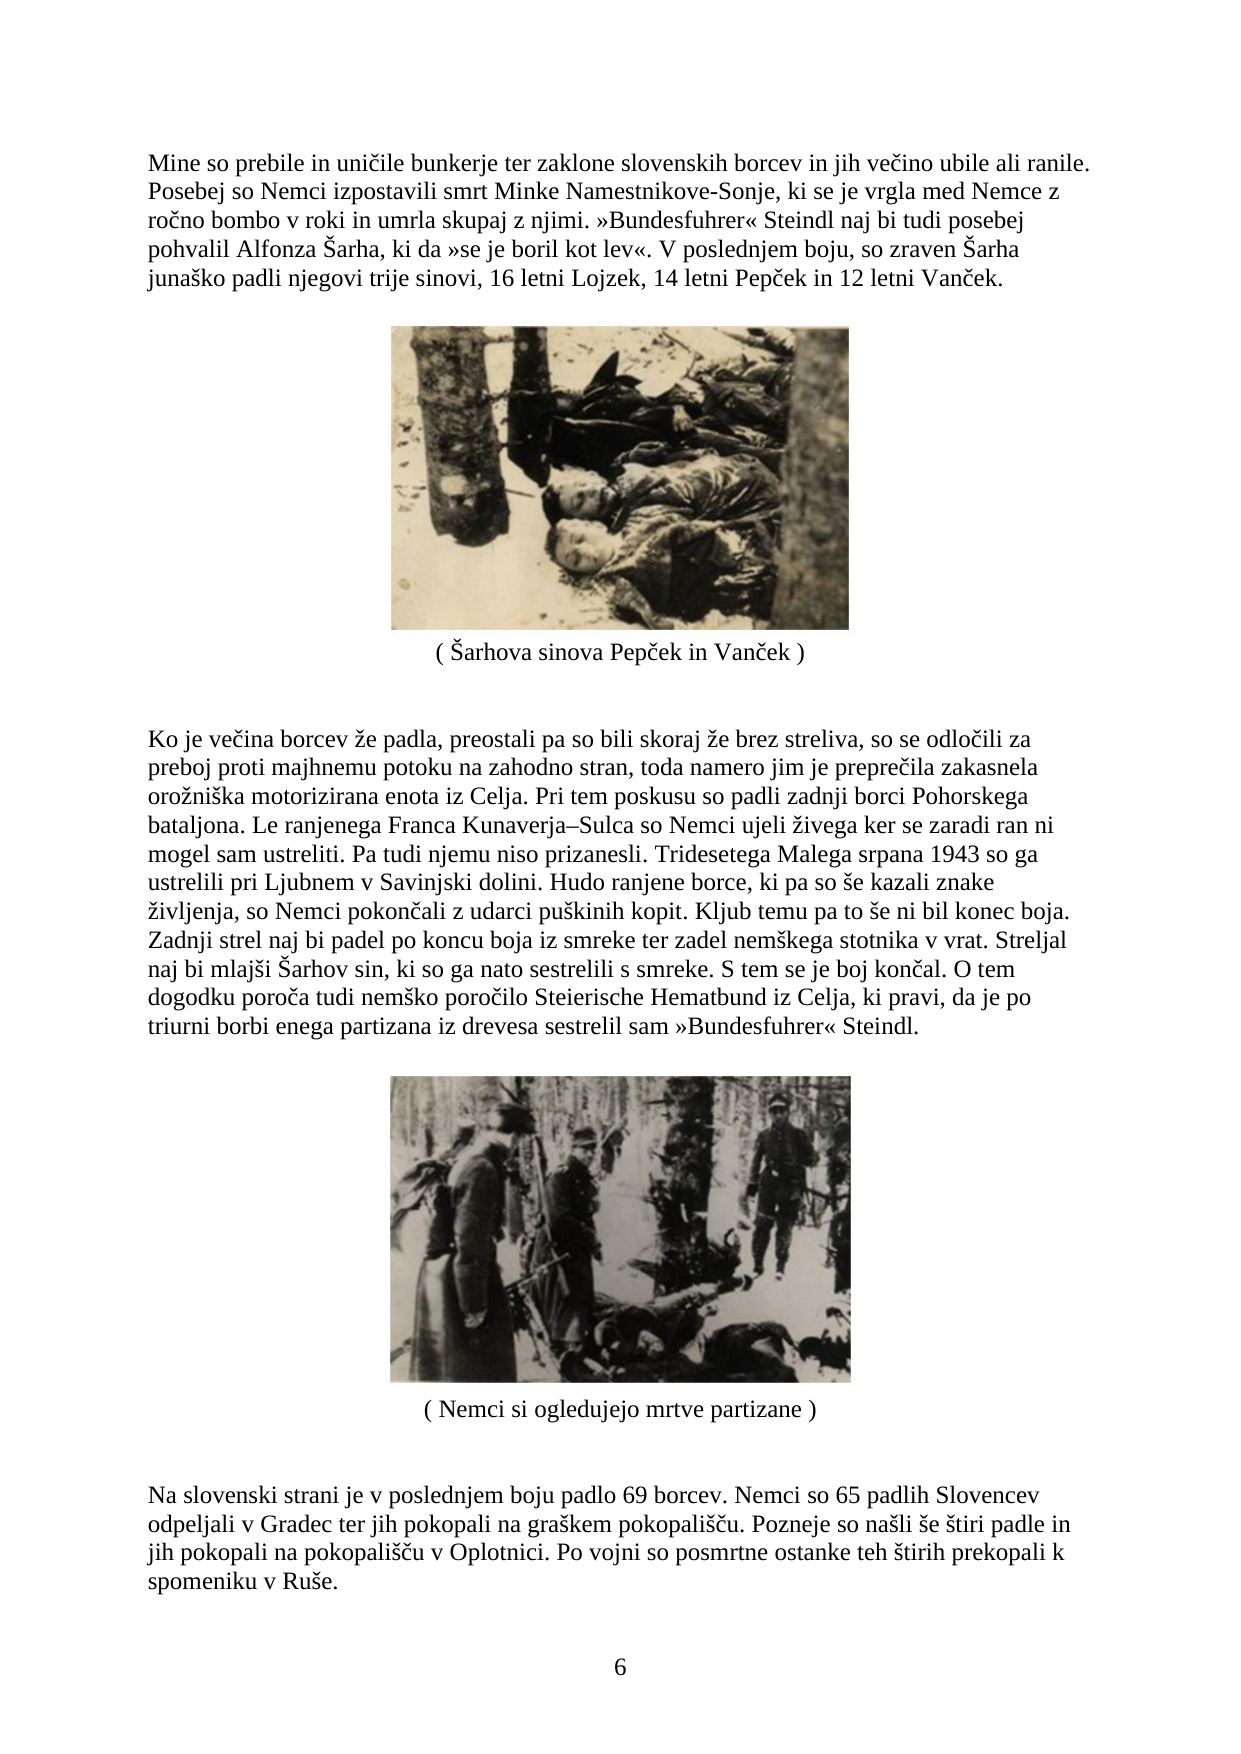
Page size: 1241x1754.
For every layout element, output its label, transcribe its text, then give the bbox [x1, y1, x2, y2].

picture [381, 1068, 860, 1394]
text Mine so prebile in uničile bunkerje ter zaklone slovenskih borcev in jih večino ubile ali ranile. Posebej so Nemci izpostavili smrt Minke Namestnikove-Sonje, ki se je vrgla med Nemce z ročno bombo v roki in umrla skupaj z njimi. »Bundesfuhrer« Steindl naj bi tudi posebej pohvalil Alfonza Šarha, ki da »se je boril kot lev«. V poslednjem boju, so zraven Šarha junaško padli njegovi trije sinovi, 16 letni Lojzek, 14 letni Pepček in 12 letni Vanček. [148, 148, 1093, 291]
text Ko je večina borcev že padla, preostali pa so bili skoraj že brez streliva, so se odločili za preboj proti majhnemu potoku na zahodno stran, toda namero jim je preprečila zakasnela orožniška motorizirana enota iz Celja. Pri tem poskusu so padli zadnji borci Pohorskega bataljona. Le ranjenega Franca Kunaverja–Sulca so Nemci ujeli živega ker se zaradi ran ni mogel sam ustreliti. Pa tudi njemu niso prizanesli. Tridesetega Malega srpana 1943 so ga ustrelili pri Ljubnem v Savinjski dolini. Hudo ranjene borce, ki pa so še kazali znake življenja, so Nemci pokončali z udarci puškinih kopit. Kljub temu pa to še ni bil konec boja. Zadnji strel naj bi padel po koncu boja iz smreke ter zadel nemškega stotnika v vrat. Streljal naj bi mlajši Šarhov sin, ki so ga nato sestrelili s smreke. S tem se je boj končal. O tem dogodku poroča tudi nemško poročilo Steierische Hematbund iz Celja, ki pravi, da je po triurni borbi enega partizana iz drevesa sestrelil sam »Bundesfuhrer« Steindl. [148, 724, 1093, 1040]
text ( Nemci si ogledujejo mrtve partizane ) [148, 1394, 1093, 1422]
text ( Šarhova sinova Pepček in Vanček ) [148, 637, 1093, 666]
picture [382, 320, 858, 638]
text Na slovenski strani je v poslednjem boju padlo 69 borcev. Nemci so 65 padlih Slovencev odpeljali v Gradec ter jih pokopali na graškem pokopališču. Pozneje so našli še štiri padle in jih pokopali na pokopališču v Oplotnici. Po vojni so posmrtne ostanke teh štirih prekopali k spomeniku v Ruše. [148, 1480, 1093, 1595]
